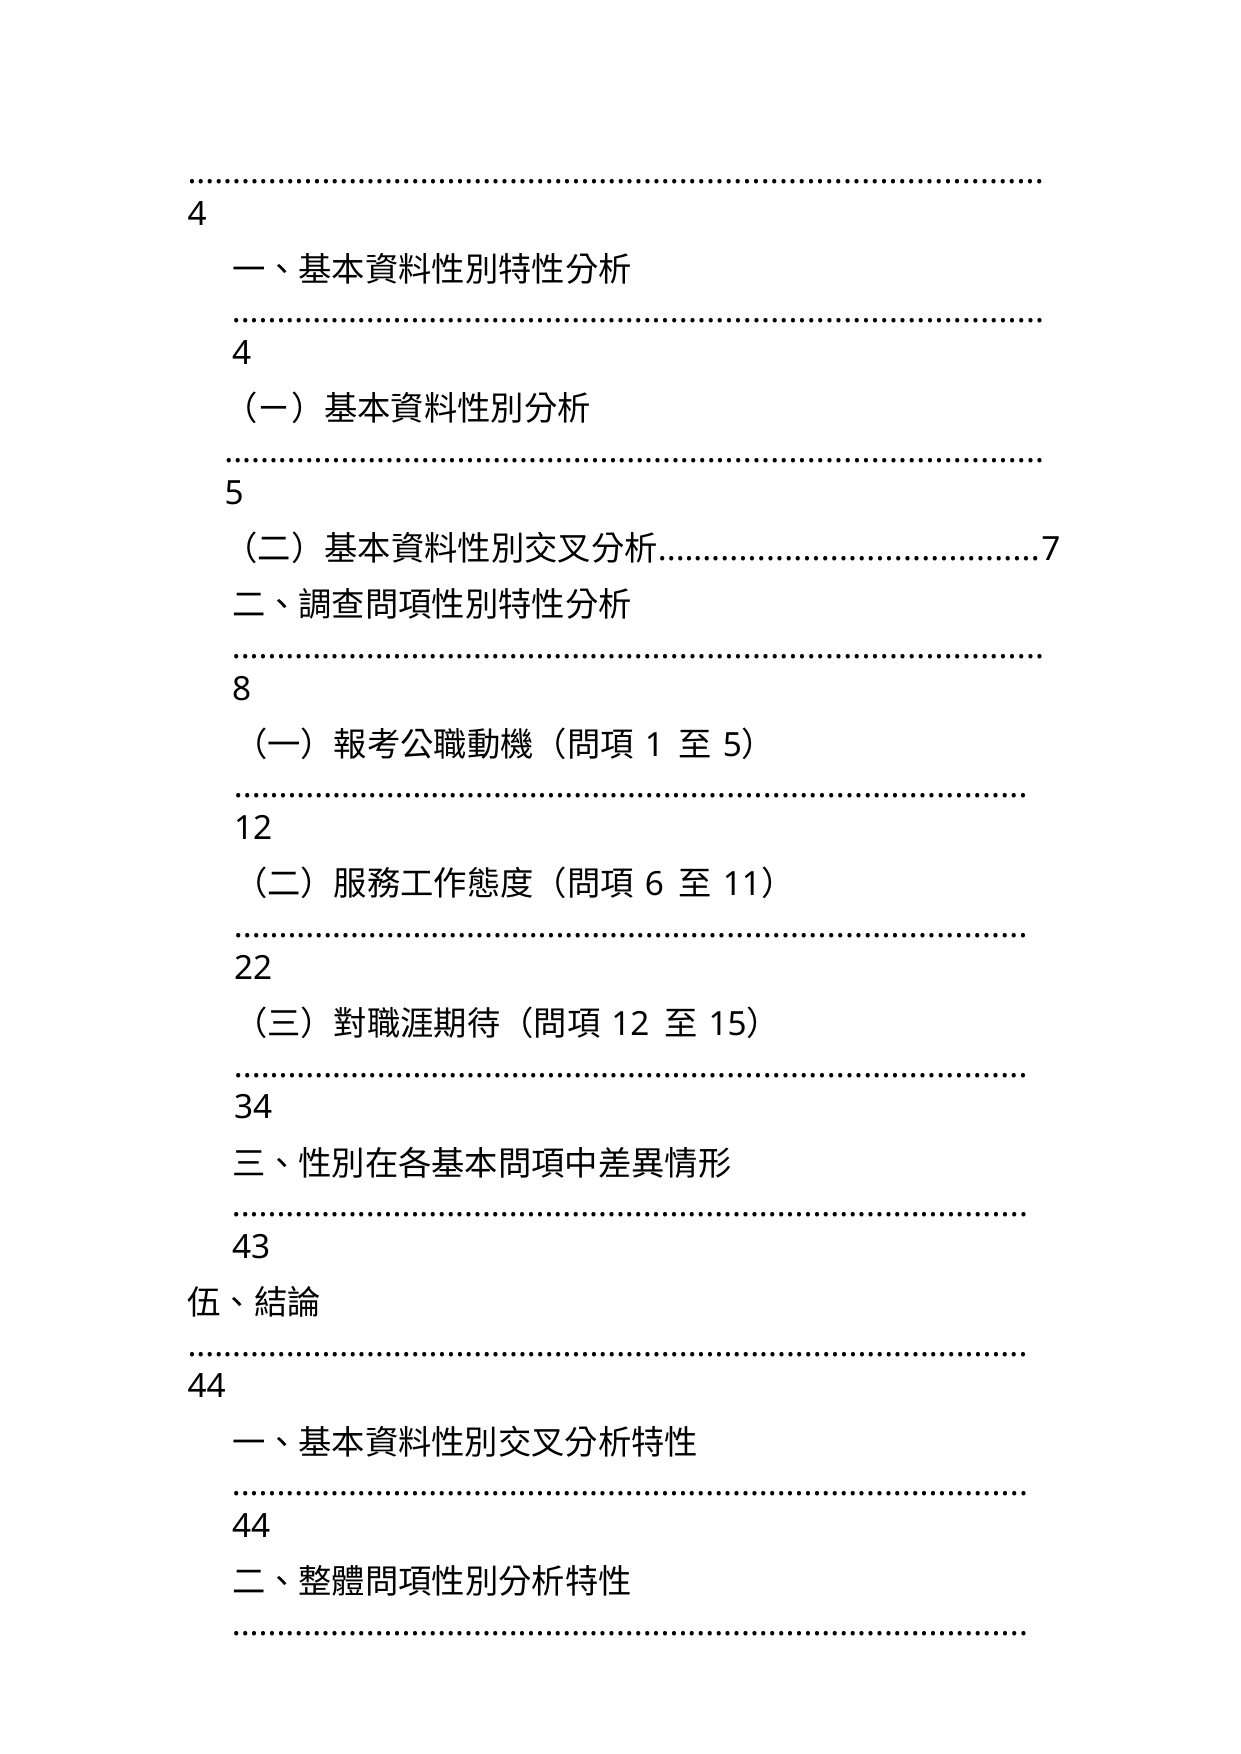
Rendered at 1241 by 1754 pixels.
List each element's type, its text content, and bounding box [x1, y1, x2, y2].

text 一、基本資料性別特性分析 4 [232, 248, 1063, 373]
text 肆、調查結果資料分析 4 [187, 150, 1063, 233]
text 三、性別在各基本問項中差異情形 43 [232, 1142, 1063, 1267]
text （二）基本資料性別交叉分析.... 7 [224, 527, 1063, 569]
text （ㄧ）基本資料性別分析 5 [224, 387, 1063, 512]
text （一）報考公職動機（問項1至5） 12 [234, 723, 1063, 848]
text 二、調查問項性別特性分析 8 [232, 583, 1063, 708]
text （三）對職涯期待（問項12至15） 34 [234, 1002, 1063, 1127]
text （二）服務工作態度（問項6至11） 22 [234, 862, 1063, 987]
text 二、整體問項性別分析特性 45 [232, 1560, 1063, 1644]
text 一、基本資料性別交叉分析特性 44 [232, 1421, 1063, 1546]
text 伍、結論 44 [187, 1281, 1063, 1406]
